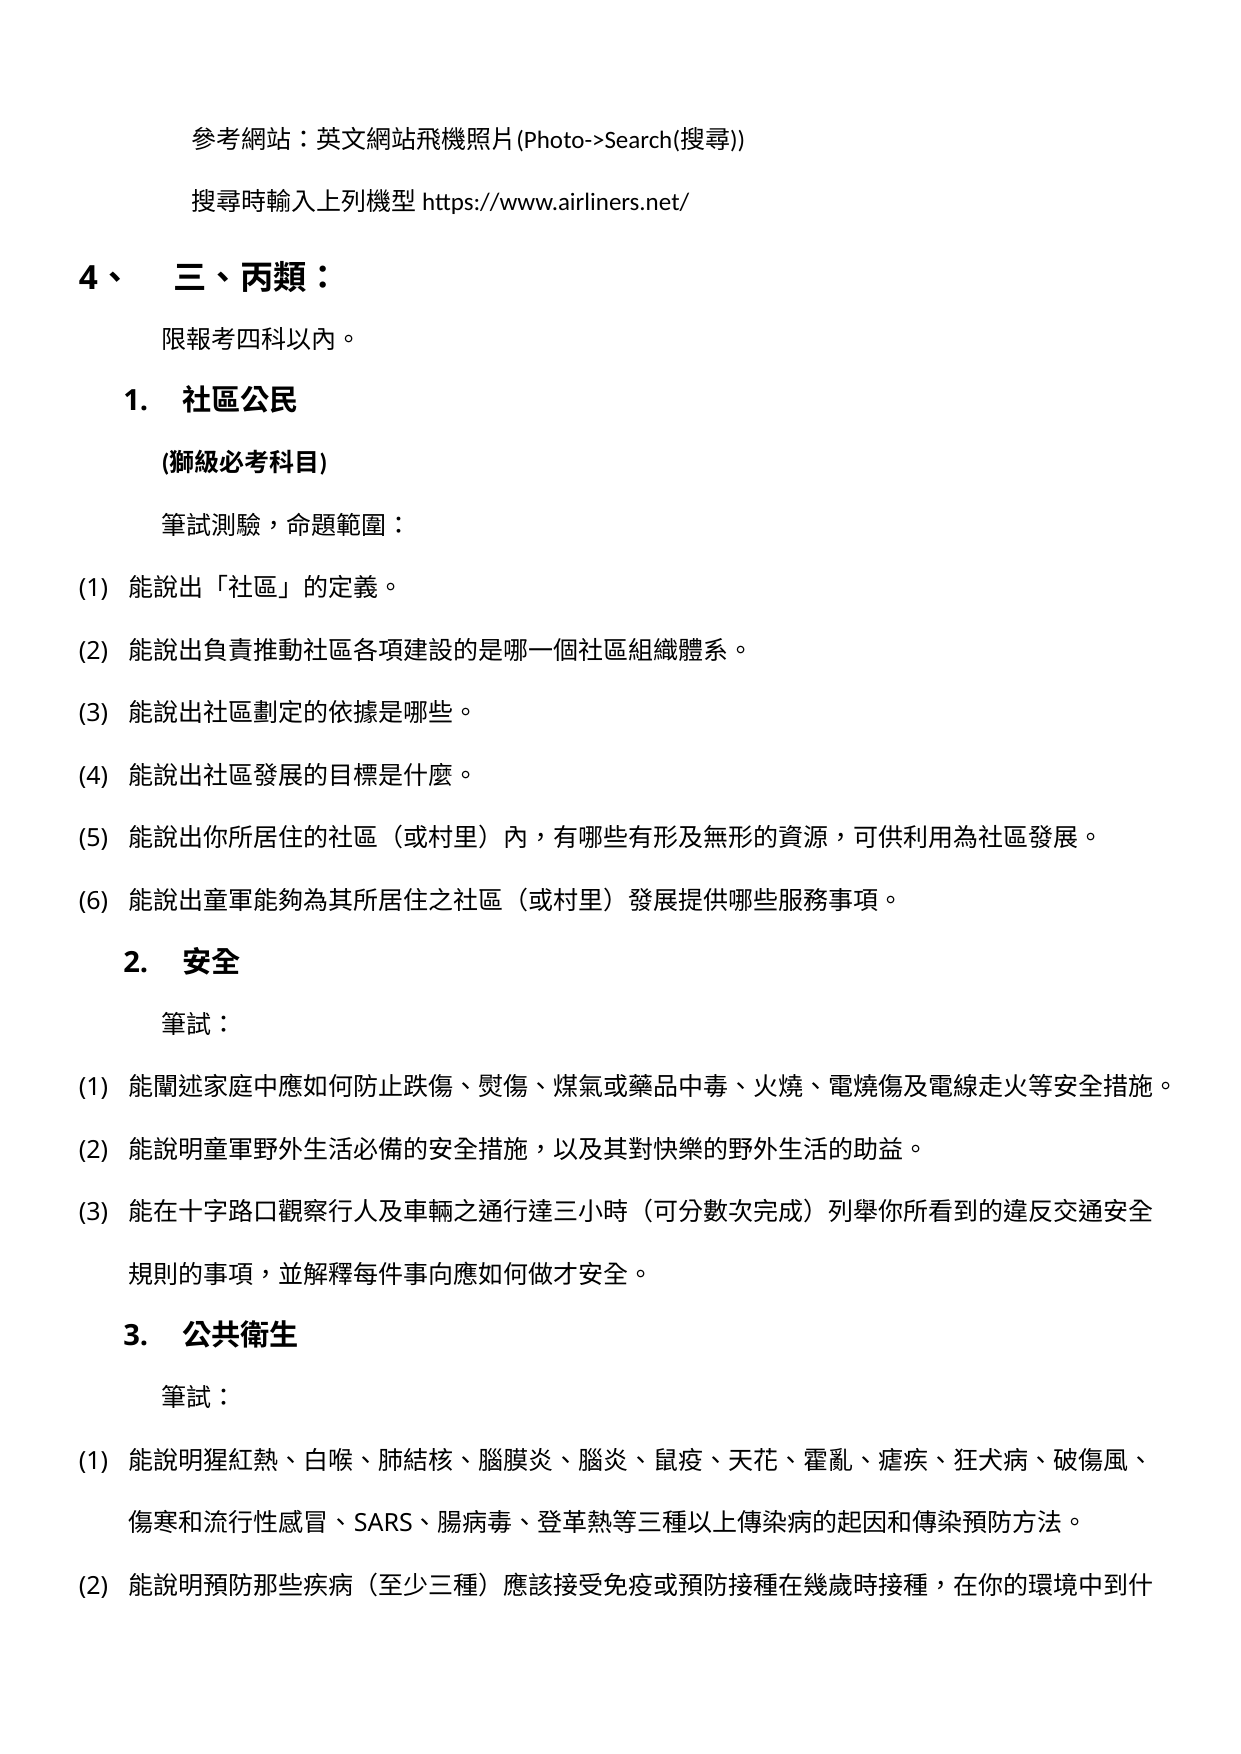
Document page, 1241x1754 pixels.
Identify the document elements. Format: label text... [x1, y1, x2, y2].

text 搜尋時輸入上列機型 https://www.airliners.net/ [191, 158, 1165, 221]
text 限報考四科以內。 [161, 296, 1165, 358]
subtitle 三、丙類： [79, 233, 1165, 296]
text 筆試測驗，命題範圍： [161, 482, 1165, 544]
subtitle 能說明預防那些疾病（至少三種）應該接受免疫或預防接種在幾歲時接種，在你的環境中到什 [79, 1542, 1165, 1604]
subtitle 安全 [123, 938, 1165, 981]
subtitle 能闡述家庭中應如何防止跌傷、熨傷、煤氣或藥品中毒、火燒、電燒傷及電線走火等安全措施。 [79, 1043, 1165, 1106]
subtitle 能說出你所居住的社區（或村里）內，有哪些有形及無形的資源，可供利用為社區發展。 [79, 794, 1165, 857]
subtitle 能說明猩紅熱、白喉、肺結核、腦膜炎、腦炎、鼠疫、天花、霍亂、瘧疾、狂犬病、破傷風、傷寒和流行性感冒、SARS、腸病毒、登革熱等三種以上傳染病的起因和傳染預防方法。 [79, 1417, 1165, 1542]
subtitle 能說出「社區」的定義。 [79, 544, 1165, 607]
subtitle 能在十字路口觀察行人及車輛之通行達三小時（可分數次完成）列舉你所看到的違反交通安全規則的事項，並解釋每件事向應如何做才安全。 [79, 1168, 1165, 1293]
subtitle 能說出社區發展的目標是什麼。 [79, 732, 1165, 794]
subtitle 能說出童軍能夠為其所居住之社區（或村里）發展提供哪些服務事項。 [79, 857, 1165, 919]
text 筆試： [161, 1354, 1165, 1417]
text 筆試： [161, 981, 1165, 1043]
subtitle 能說出負責推動社區各項建設的是哪一個社區組織體系。 [79, 607, 1165, 669]
subtitle 能說明童軍野外生活必備的安全措施，以及其對快樂的野外生活的助益。 [79, 1106, 1165, 1168]
text 參考網站：英文網站飛機照片(Photo->Search(搜尋)) [191, 96, 1165, 158]
subtitle 社區公民 [123, 377, 1165, 419]
subtitle 公共衛生 [123, 1312, 1165, 1354]
text (獅級必考科目) [161, 419, 1165, 482]
subtitle 能說出社區劃定的依據是哪些。 [79, 669, 1165, 732]
